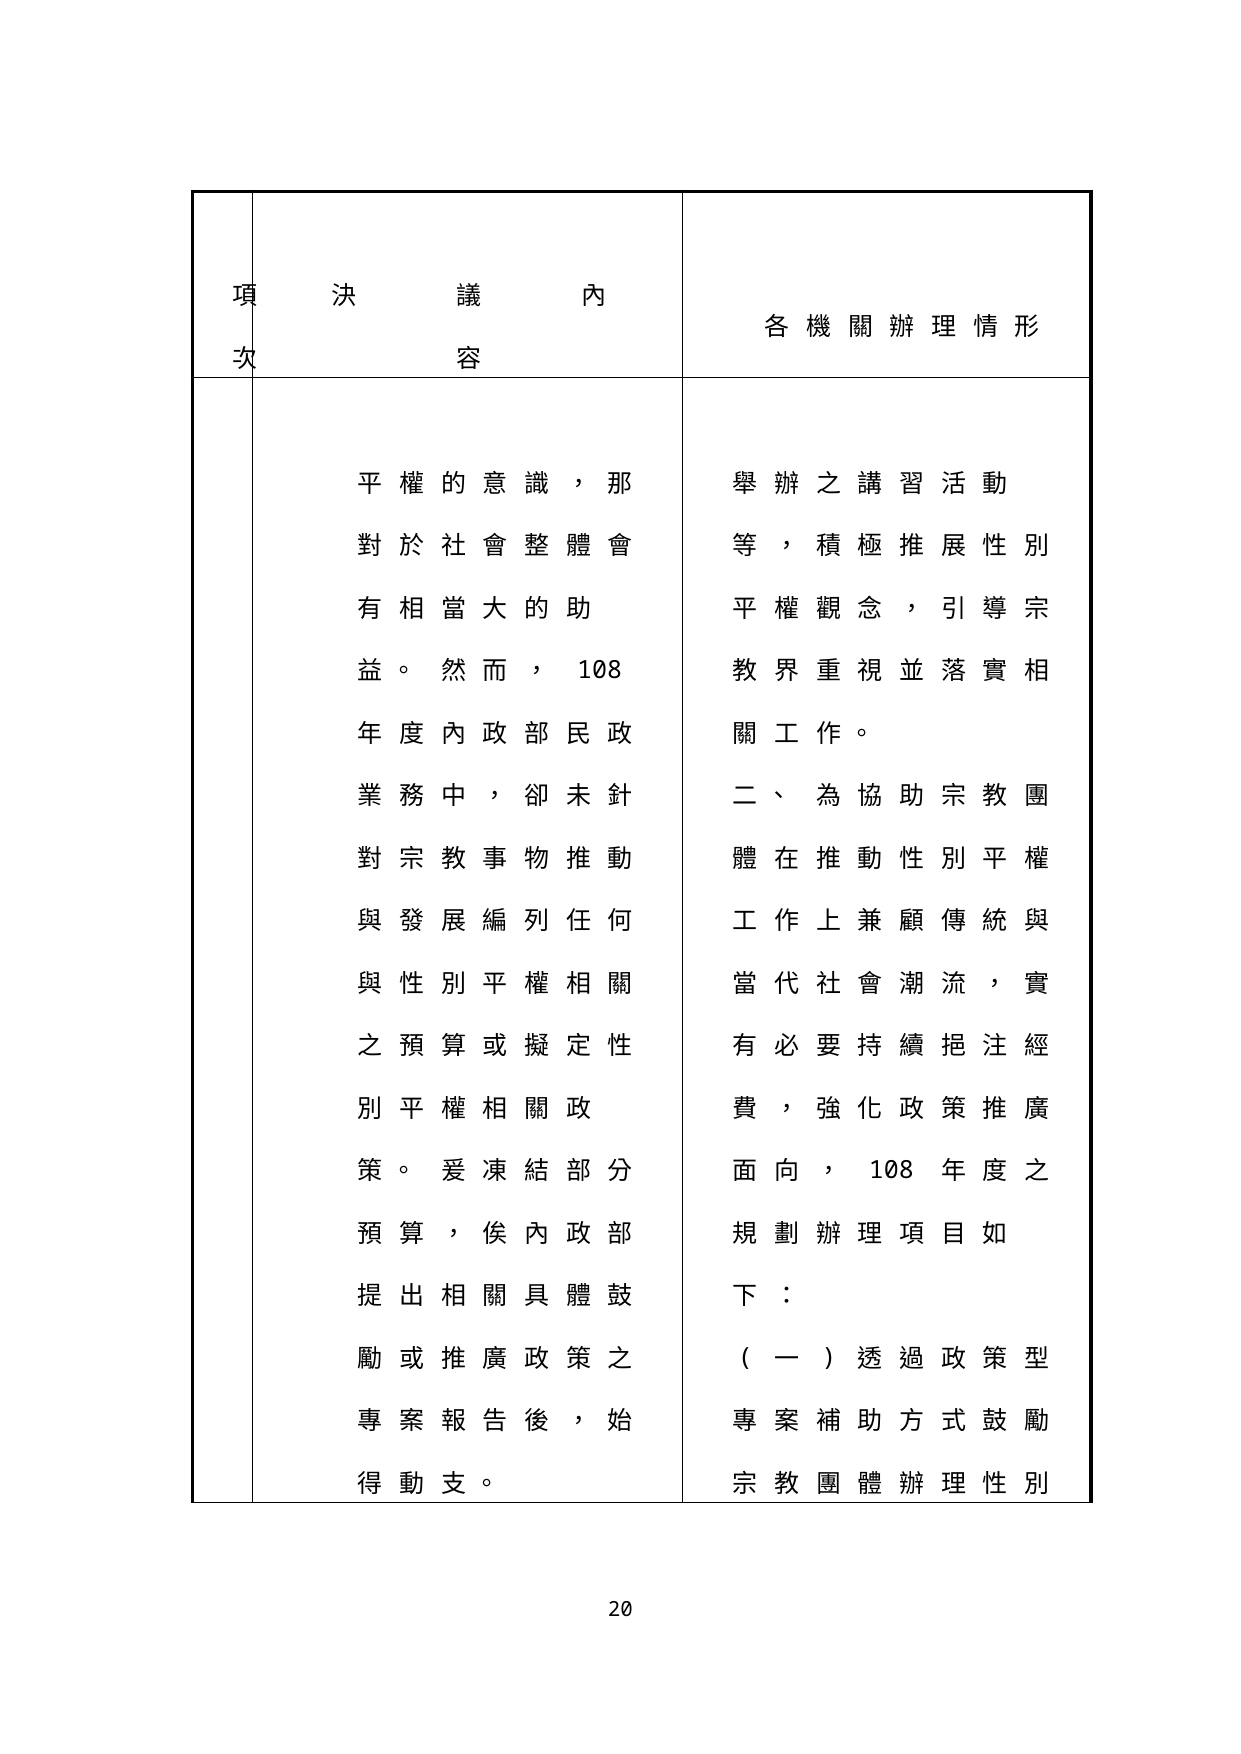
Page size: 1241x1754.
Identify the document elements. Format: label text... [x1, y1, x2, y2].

table_cell 4. [194, 378, 252, 1502]
table_cell 平權的意識，那對於社會整體會有相當大的助益。然而，108年度內政部民政業務中，卻未針對宗教事物推動與發展編列任何與性別平權相關之預算或擬定性別平權相關政策。爰凍結部分預算，俟內政部提出相關具體鼓勵或推廣政策之專案報告後，始得動支。 [253, 378, 682, 1502]
table_cell 舉辦之講習活動等，積極推展性別平權觀念，引導宗教界重視並落實相關工作。 二、為協助宗教團體在推動性別平權工作上兼顧傳統與當代社會潮流，實有必要持續挹注經費，強化政策推廣面向，108年度之規劃辦理項目如下： (一)透過政策型專案補助方式鼓勵宗教團體辦理性別 [683, 378, 1089, 1502]
table_header 決 議 內 容 [253, 193, 682, 377]
table_header 項次 [194, 193, 252, 377]
table_header 各機關辦理情形 [683, 193, 1089, 377]
